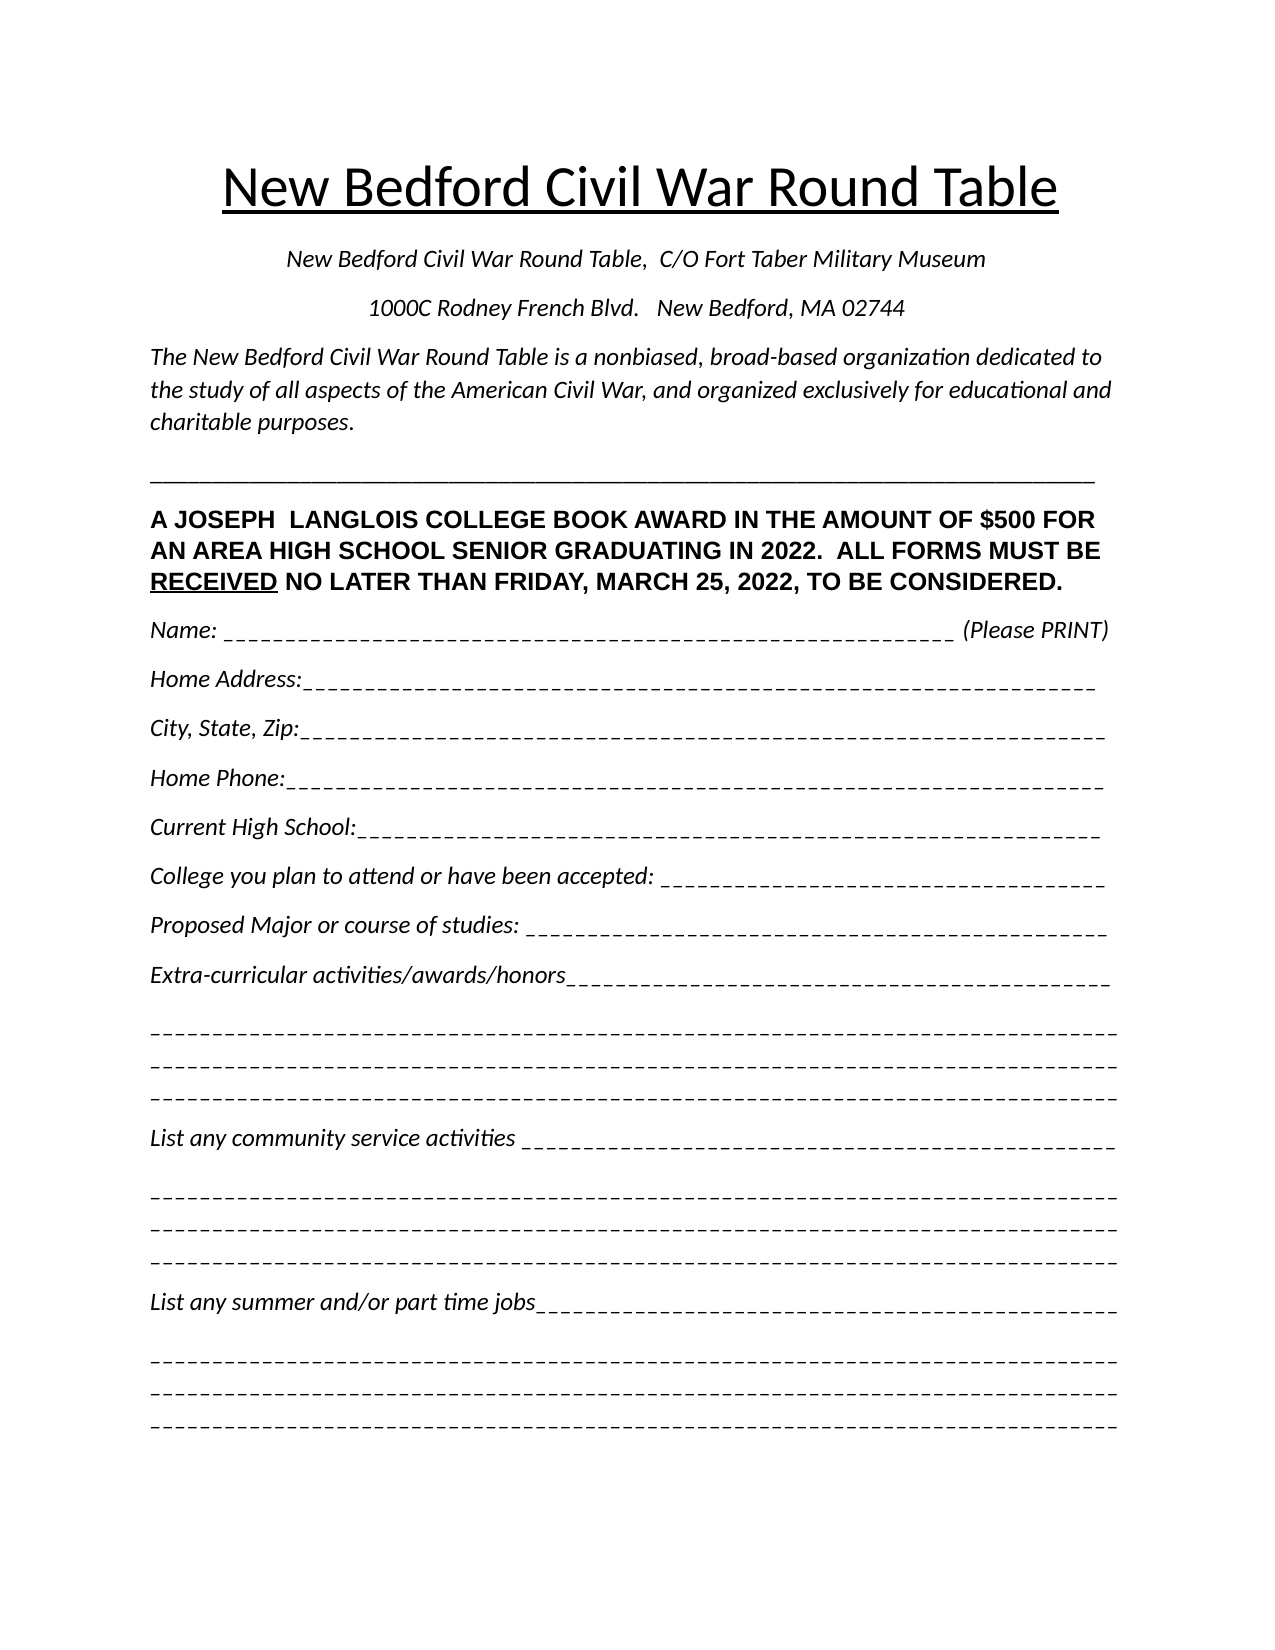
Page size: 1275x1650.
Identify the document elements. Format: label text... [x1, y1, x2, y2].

text Home Address:________________________________________________________________ [150, 663, 1125, 694]
text List any community service activities ________________________________________________ [150, 1123, 1125, 1153]
text __________________________________________________________________________________________________________________________________________________________________________________________________________________________________________ [150, 1172, 1125, 1268]
text Current High School:____________________________________________________________ [150, 811, 1125, 842]
text College you plan to attend or have been accepted: ____________________________________ [150, 860, 1125, 891]
text ____________________________________________________________________________ [150, 456, 1125, 486]
text 1000C Rodney French Blvd. New Bedford, MA 02744 [150, 292, 1125, 323]
text City, State, Zip:_________________________________________________________________ [150, 712, 1125, 743]
text Proposed Major or course of studies: _______________________________________________ [150, 909, 1125, 940]
text The New Bedford Civil War Round Table is a nonbiased, broad-based organization dedicated to the study of all aspects of the American Civil War, and organized exclusively for educational and charitable purposes. [150, 341, 1125, 437]
text New Bedford Civil War Round Table [150, 150, 1125, 221]
text Home Phone:__________________________________________________________________ [150, 762, 1125, 792]
text A JOSEPH LANGLOIS COLLEGE BOOK AWARD IN THE AMOUNT OF $500 FOR AN AREA HIGH SCHOOL SENIOR GRADUATING IN 2022. ALL FORMS MUST BE RECEIVED NO LATER THAN FRIDAY, MARCH 25, 2022, TO BE CONSIDERED. [150, 505, 1125, 595]
text List any summer and/or part time jobs_______________________________________________ [150, 1286, 1125, 1317]
text Name: ___________________________________________________________ (Please PRINT) [150, 614, 1125, 644]
text __________________________________________________________________________________________________________________________________________________________________________________________________________________________________________ [150, 1008, 1125, 1104]
text __________________________________________________________________________________________________________________________________________________________________________________________________________________________________________ [150, 1336, 1125, 1431]
text New Bedford Civil War Round Table, C/O Fort Taber Military Museum [150, 243, 1125, 273]
text Extra-curricular activities/awards/honors____________________________________________ [150, 959, 1125, 989]
